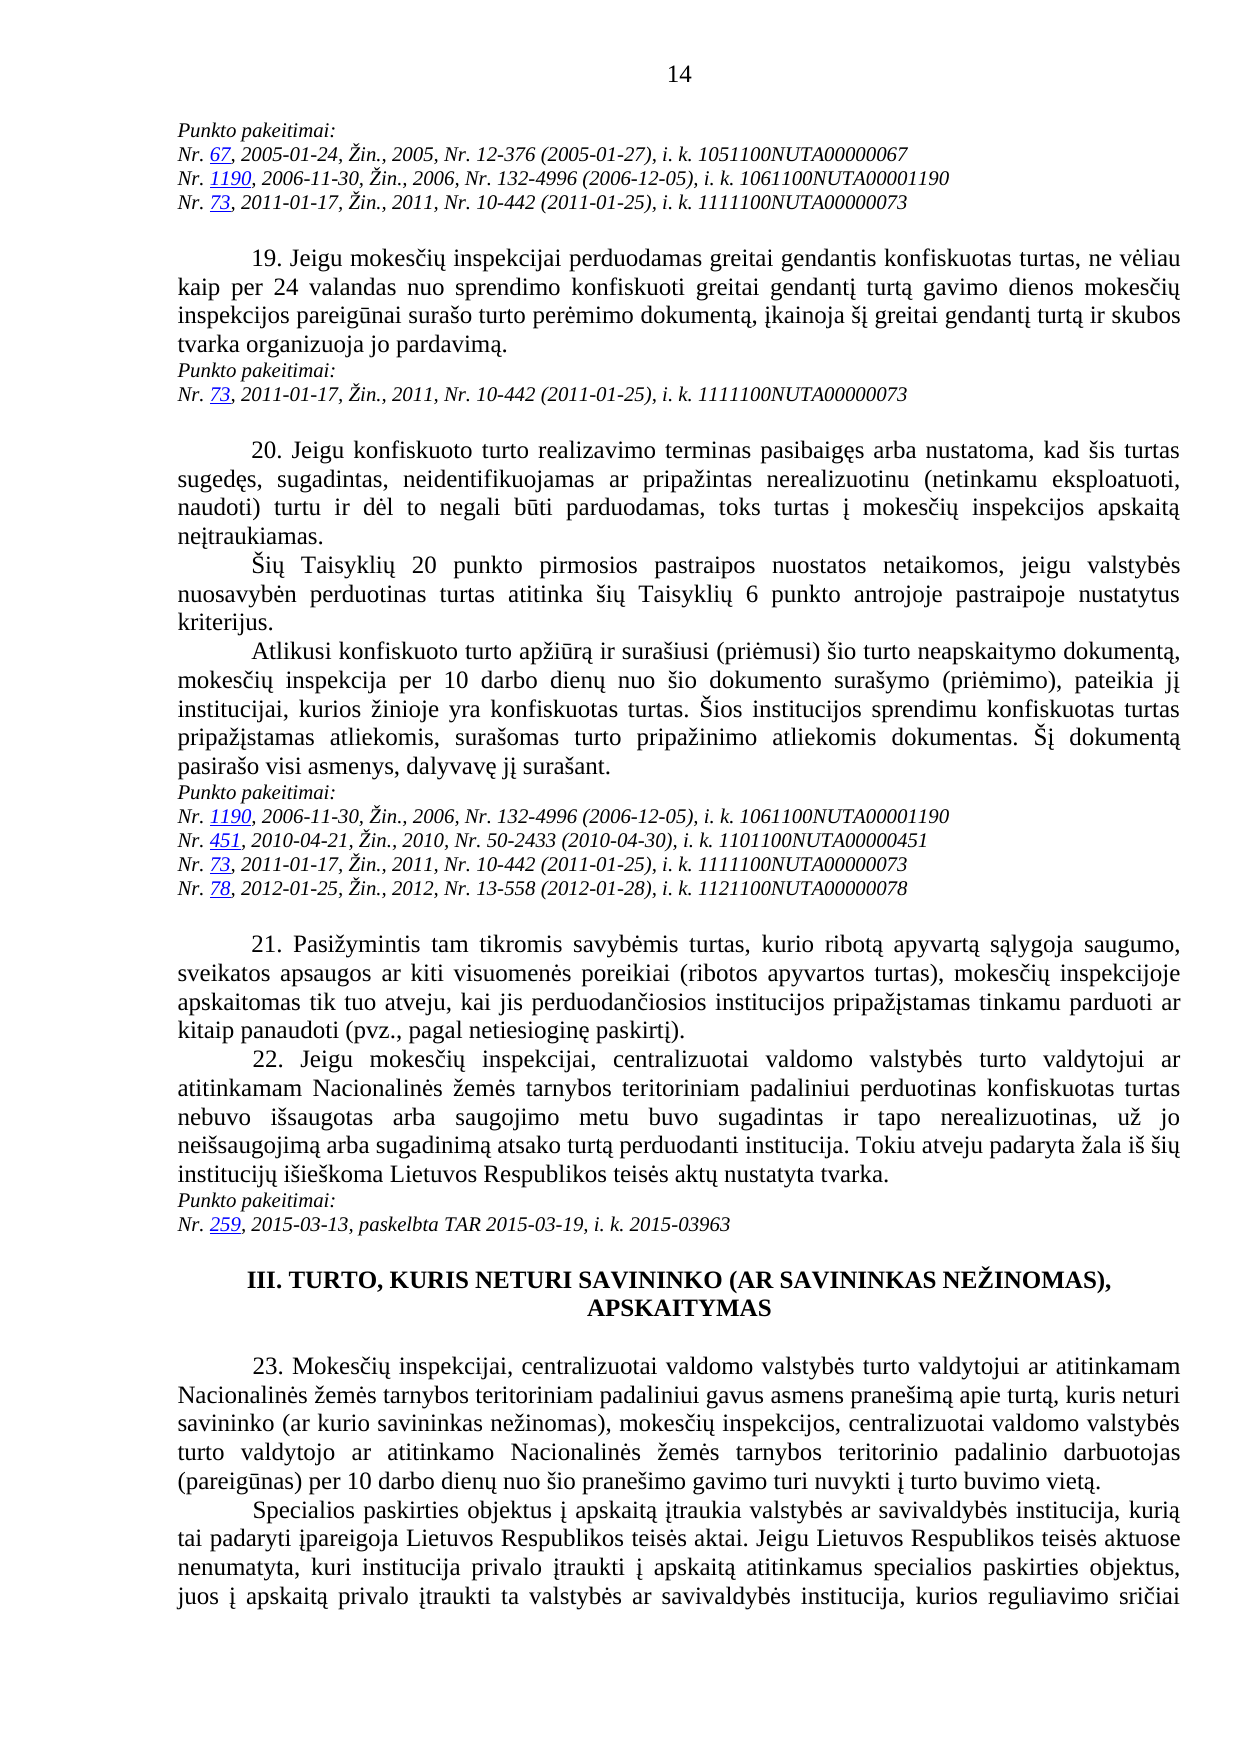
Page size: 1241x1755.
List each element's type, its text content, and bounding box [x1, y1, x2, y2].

text Punkto pakeitimai: [177, 1188, 1181, 1212]
text Nr. 73, 2011-01-17, Žin., 2011, Nr. 10-442 (2011-01-25), i. k. 1111100NUTA00000073 [177, 382, 1181, 406]
text Nr. 78, 2012-01-25, Žin., 2012, Nr. 13-558 (2012-01-28), i. k. 1121100NUTA00000078 [177, 876, 1181, 900]
text 21. Pasižymintis tam tikromis savybėmis turtas, kurio ribotą apyvartą sąlygoja saugumo, sveikatos apsaugos ar kiti visuomenės poreikiai (ribotos apyvartos turtas), mokesčių inspekcijoje apskaitomas tik tuo atveju, kai jis perduodančiosios institucijos pripažįstamas tinkamu parduoti ar kitaip panaudoti (pvz., pagal netiesioginę paskirtį). [177, 929, 1181, 1044]
text 20. Jeigu konfiskuoto turto realizavimo terminas pasibaigęs arba nustatoma, kad šis turtas sugedęs, sugadintas, neidentifikuojamas ar pripažintas nerealizuotinu (netinkamu eksploatuoti, naudoti) turtu ir dėl to negali būti parduodamas, toks turtas į mokesčių inspekcijos apskaitą neįtraukiamas. [177, 435, 1181, 550]
text 23. Mokesčių inspekcijai, centralizuotai valdomo valstybės turto valdytojui ar atitinkamam Nacionalinės žemės tarnybos teritoriniam padaliniui gavus asmens pranešimą apie turtą, kuris neturi savininko (ar kurio savininkas nežinomas), mokesčių inspekcijos, centralizuotai valdomo valstybės turto valdytojo ar atitinkamo Nacionalinės žemės tarnybos teritorinio padalinio darbuotojas (pareigūnas) per 10 darbo dienų nuo šio pranešimo gavimo turi nuvykti į turto buvimo vietą. [177, 1351, 1181, 1495]
text Atlikusi konfiskuoto turto apžiūrą ir surašiusi (priėmusi) šio turto neapskaitymo dokumentą, mokesčių inspekcija per 10 darbo dienų nuo šio dokumento surašymo (priėmimo), pateikia jį institucijai, kurios žinioje yra konfiskuotas turtas. Šios institucijos sprendimu konfiskuotas turtas pripažįstamas atliekomis, surašomas turto pripažinimo atliekomis dokumentas. Šį dokumentą pasirašo visi asmenys, dalyvavę jį surašant. [177, 636, 1181, 780]
text Šių Taisyklių 20 punkto pirmosios pastraipos nuostatos netaikomos, jeigu valstybės nuosavybėn perduotinas turtas atitinka šių Taisyklių 6 punkto antrojoje pastraipoje nustatytus kriterijus. [177, 550, 1181, 636]
text Punkto pakeitimai: [177, 118, 1181, 142]
text Nr. 1190, 2006-11-30, Žin., 2006, Nr. 132-4996 (2006-12-05), i. k. 1061100NUTA00001190 [177, 166, 1181, 190]
text Nr. 1190, 2006-11-30, Žin., 2006, Nr. 132-4996 (2006-12-05), i. k. 1061100NUTA00001190 [177, 804, 1181, 828]
text 22. Jeigu mokesčių inspekcijai, centralizuotai valdomo valstybės turto valdytojui ar atitinkamam Nacionalinės žemės tarnybos teritoriniam padaliniui perduotinas konfiskuotas turtas nebuvo išsaugotas arba saugojimo metu buvo sugadintas ir tapo nerealizuotinas, už jo neišsaugojimą arba sugadinimą atsako turtą perduodanti institucija. Tokiu atveju padaryta žala iš šių institucijų išieškoma Lietuvos Respublikos teisės aktų nustatyta tvarka. [177, 1044, 1181, 1188]
text Nr. 73, 2011-01-17, Žin., 2011, Nr. 10-442 (2011-01-25), i. k. 1111100NUTA00000073 [177, 190, 1181, 214]
text Punkto pakeitimai: [177, 358, 1181, 382]
text Punkto pakeitimai: [177, 780, 1181, 804]
text III. TURTO, KURIS NETURI SAVININKO (AR SAVININKAS NEŽINOMAS), APSKAITYMAS [177, 1265, 1181, 1322]
text 19. Jeigu mokesčių inspekcijai perduodamas greitai gendantis konfiskuotas turtas, ne vėliau kaip per 24 valandas nuo sprendimo konfiskuoti greitai gendantį turtą gavimo dienos mokesčių inspekcijos pareigūnai surašo turto perėmimo dokumentą, įkainoja šį greitai gendantį turtą ir skubos tvarka organizuoja jo pardavimą. [177, 243, 1181, 358]
text Nr. 451, 2010-04-21, Žin., 2010, Nr. 50-2433 (2010-04-30), i. k. 1101100NUTA00000451 [177, 828, 1181, 852]
text Specialios paskirties objektus į apskaitą įtraukia valstybės ar savivaldybės institucija, kurią tai padaryti įpareigoja Lietuvos Respublikos teisės aktai. Jeigu Lietuvos Respublikos teisės aktuose nenumatyta, kuri institucija privalo įtraukti į apskaitą atitinkamus specialios paskirties objektus, juos į apskaitą privalo įtraukti ta valstybės ar savivaldybės institucija, kurios reguliavimo sričiai [177, 1495, 1181, 1610]
text Nr. 73, 2011-01-17, Žin., 2011, Nr. 10-442 (2011-01-25), i. k. 1111100NUTA00000073 [177, 852, 1181, 876]
text Nr. 259, 2015-03-13, paskelbta TAR 2015-03-19, i. k. 2015-03963 [177, 1212, 1181, 1236]
text Nr. 67, 2005-01-24, Žin., 2005, Nr. 12-376 (2005-01-27), i. k. 1051100NUTA00000067 [177, 142, 1181, 166]
